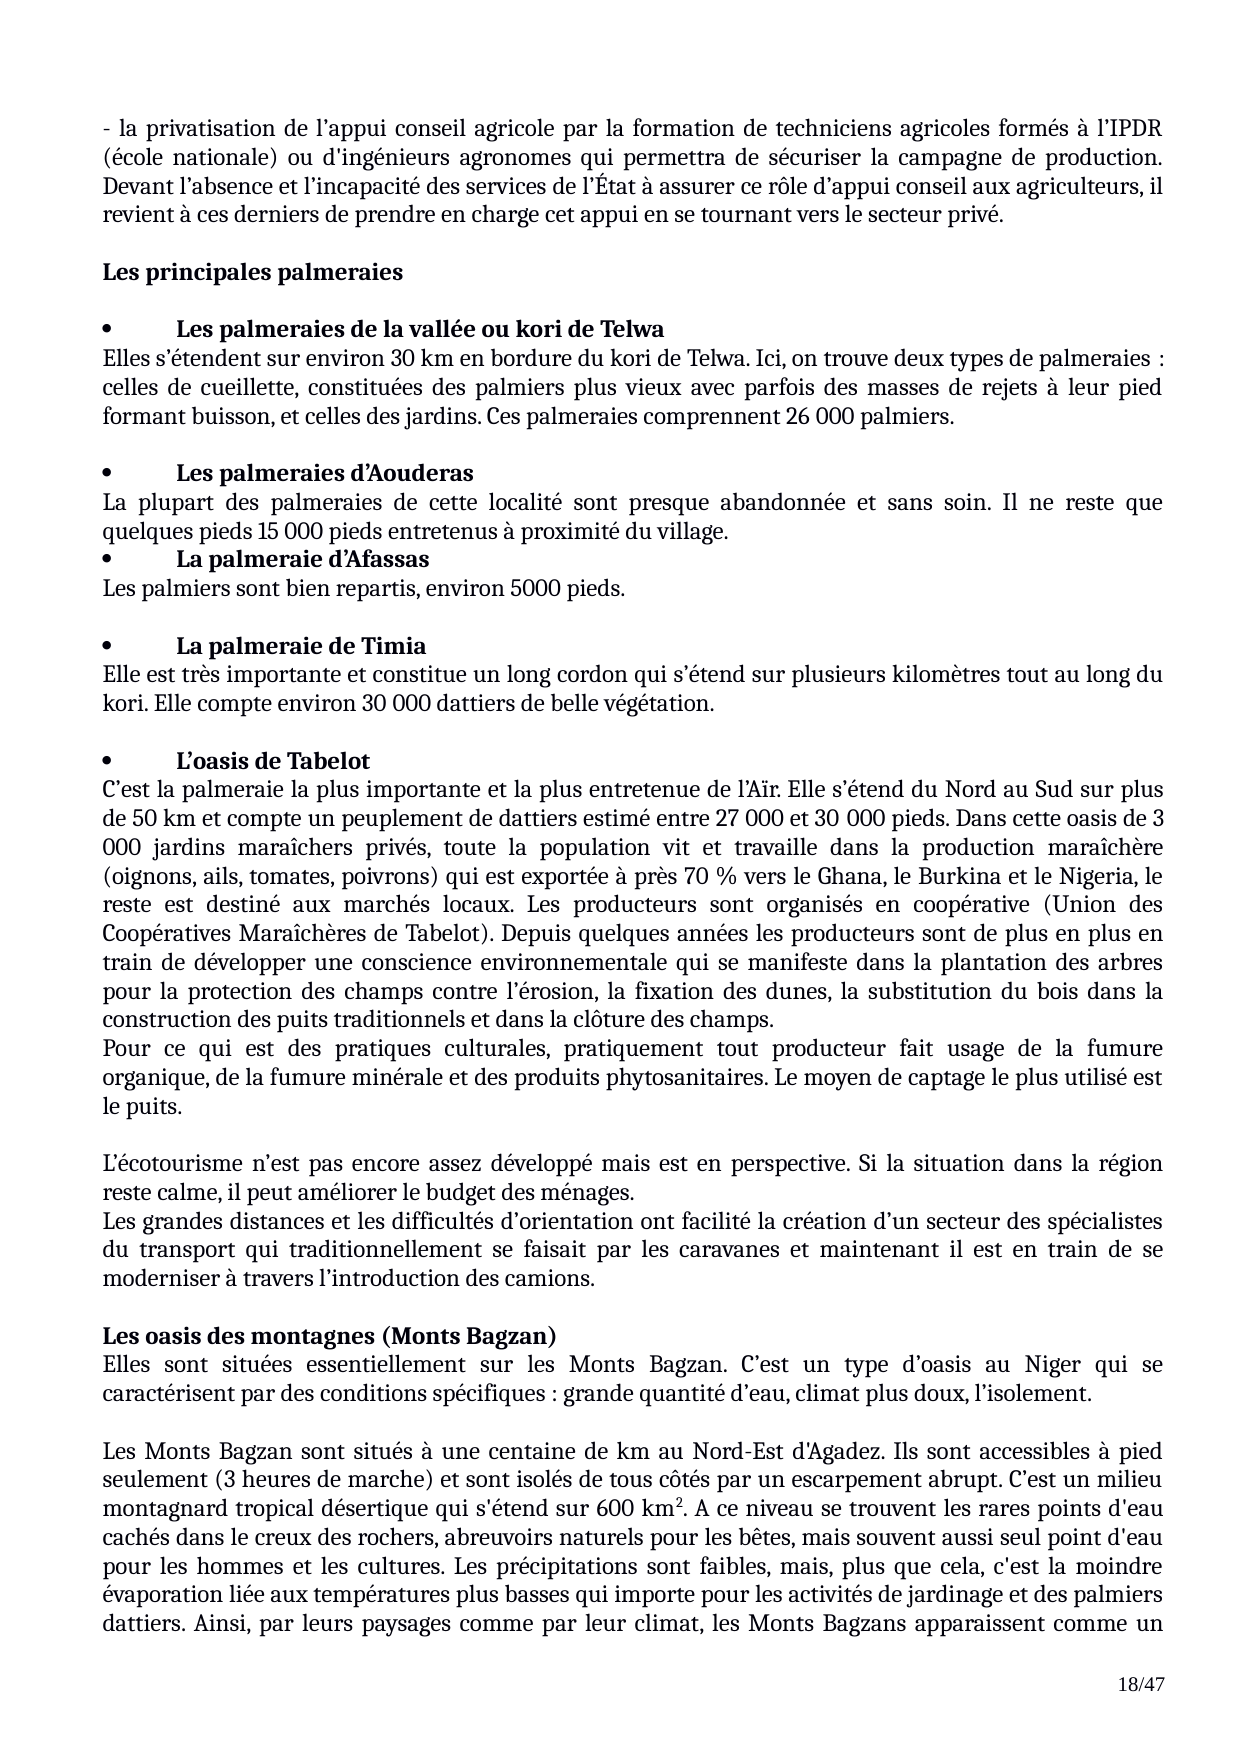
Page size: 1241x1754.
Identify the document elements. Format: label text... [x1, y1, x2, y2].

text Les principales palmeraies [102, 258, 1165, 287]
text Elles sont situées essentiellement sur les Monts Bagzan. C’est un type d’oasis au Niger qui se caractérisent par des conditions spécifiques : grande quantité d’eau, climat plus doux, l’isolement. [102, 1350, 1165, 1408]
text Les palmiers sont bien repartis, environ 5000 pieds. [102, 574, 1165, 603]
list L’oasis de Tabelot [102, 747, 1165, 775]
text C’est la palmeraie la plus importante et la plus entretenue de l’Aïr. Elle s’étend du Nord au Sud sur plus de 50 km et compte un peuplement de dattiers estimé entre 27 000 et 30 000 pieds. Dans cette oasis de 3 000 jardins maraîchers privés, toute la population vit et travaille dans la production maraîchère (oignons, ails, tomates, poivrons) qui est exportée à près 70 % vers le Ghana, le Burkina et le Nigeria, le reste est destiné aux marchés locaux. Les producteurs sont organisés en coopérative (Union des Coopératives Maraîchères de Tabelot). Depuis quelques années les producteurs sont de plus en plus en train de développer une conscience environnementale qui se manifeste dans la plantation des arbres pour la protection des champs contre l’érosion, la fixation des dunes, la substitution du bois dans la construction des puits traditionnels et dans la clôture des champs. [102, 775, 1165, 1034]
text Les Monts Bagzan sont situés à une centaine de km au Nord-Est d'Agadez. Ils sont accessibles à pied seulement (3 heures de marche) et sont isolés de tous côtés par un escarpement abrupt. C’est un milieu montagnard tropical désertique qui s'étend sur 600 km2. A ce niveau se trouvent les rares points d'eau cachés dans le creux des rochers, abreuvoirs naturels pour les bêtes, mais souvent aussi seul point d'eau pour les hommes et les cultures. Les précipitations sont faibles, mais, plus que cela, c'est la moindre évaporation liée aux températures plus basses qui importe pour les activités de jardinage et des palmiers dattiers. Ainsi, par leurs paysages comme par leur climat, les Monts Bagzans apparaissent comme un [102, 1437, 1165, 1638]
text Les grandes distances et les difficultés d’orientation ont facilité la création d’un secteur des spécialistes du transport qui traditionnellement se faisait par les caravanes et maintenant il est en train de se moderniser à travers l’introduction des camions. [102, 1207, 1165, 1293]
text Elle est très importante et constitue un long cordon qui s’étend sur plusieurs kilomètres tout au long du kori. Elle compte environ 30 000 dattiers de belle végétation. [102, 660, 1165, 718]
list - la privatisation de l’appui conseil agricole par la formation de techniciens agricoles formés à l’IPDR (école nationale) ou d'ingénieurs agronomes qui permettra de sécuriser la campagne de production. Devant l’absence et l’incapacité des services de l’État à assurer ce rôle d’appui conseil aux agriculteurs, il revient à ces derniers de prendre en charge cet appui en se tournant vers le secteur privé. [102, 114, 1165, 229]
text Pour ce qui est des pratiques culturales, pratiquement tout producteur fait usage de la fumure organique, de la fumure minérale et des produits phytosanitaires. Le moyen de captage le plus utilisé est le puits. [102, 1034, 1165, 1120]
text Les oasis des montagnes (Monts Bagzan) [102, 1322, 1165, 1350]
text L’écotourisme n’est pas encore assez développé mais est en perspective. Si la situation dans la région reste calme, il peut améliorer le budget des ménages. [102, 1149, 1165, 1207]
list Les palmeraies d’Aouderas [102, 459, 1165, 488]
text La plupart des palmeraies de cette localité sont presque abandonnée et sans soin. Il ne reste que quelques pieds 15 000 pieds entretenus à proximité du village. [102, 488, 1165, 545]
list La palmeraie d’Afassas [102, 545, 1165, 574]
list Les palmeraies de la vallée ou kori de Telwa [102, 315, 1165, 344]
text Elles s’étendent sur environ 30 km en bordure du kori de Telwa. Ici, on trouve deux types de palmeraies : celles de cueillette, constituées des palmiers plus vieux avec parfois des masses de rejets à leur pied formant buisson, et celles des jardins. Ces palmeraies comprennent 26 000 palmiers. [102, 344, 1165, 430]
list La palmeraie de Timia [102, 632, 1165, 660]
